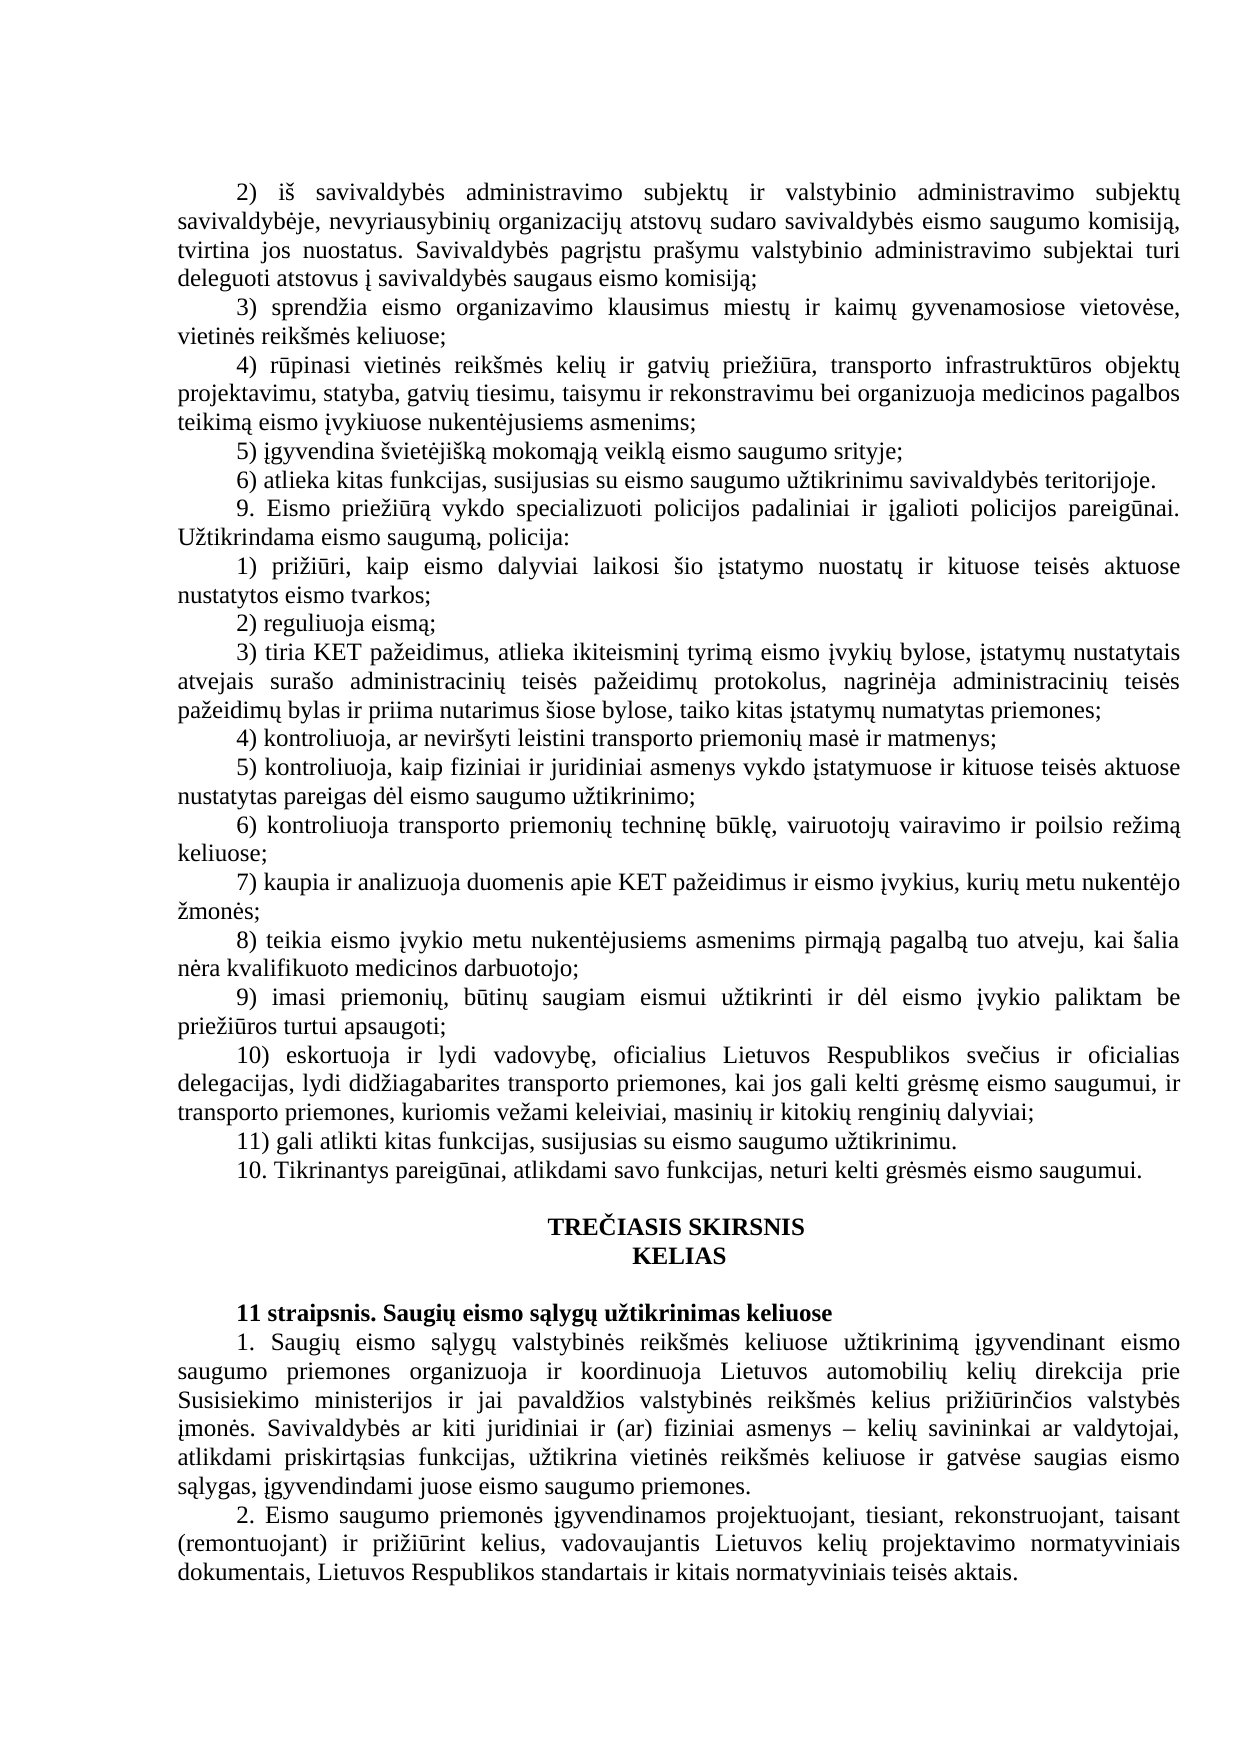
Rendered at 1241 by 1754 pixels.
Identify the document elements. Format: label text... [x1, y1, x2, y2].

text 5) kontroliuoja, kaip fiziniai ir juridiniai asmenys vykdo įstatymuose ir kituose teisės aktuose nustatytas pareigas dėl eismo saugumo užtikrinimo; [177, 752, 1181, 810]
text 1) prižiūri, kaip eismo dalyviai laikosi šio įstatymo nuostatų ir kituose teisės aktuose nustatytos eismo tvarkos; [177, 551, 1181, 608]
text 11) gali atlikti kitas funkcijas, susijusias su eismo saugumo užtikrinimu. [177, 1126, 1181, 1155]
text 9) imasi priemonių, būtinų saugiam eismui užtikrinti ir dėl eismo įvykio paliktam be priežiūros turtui apsaugoti; [177, 982, 1181, 1040]
text 8) teikia eismo įvykio metu nukentėjusiems asmenims pirmąją pagalbą tuo atveju, kai šalia nėra kvalifikuoto medicinos darbuotojo; [177, 925, 1181, 982]
text 6) kontroliuoja transporto priemonių techninę būklę, vairuotojų vairavimo ir poilsio režimą keliuose; [177, 810, 1181, 867]
text 4) rūpinasi vietinės reikšmės kelių ir gatvių priežiūra, transporto infrastruktūros objektų projektavimu, statyba, gatvių tiesimu, taisymu ir rekonstravimu bei organizuoja medicinos pagalbos teikimą eismo įvykiuose nukentėjusiems asmenims; [177, 350, 1181, 436]
text 11 straipsnis. Saugių eismo sąlygų užtikrinimas keliuose [177, 1298, 1181, 1327]
text 3) sprendžia eismo organizavimo klausimus miestų ir kaimų gyvenamosiose vietovėse, vietinės reikšmės keliuose; [177, 292, 1181, 350]
text 1. Saugių eismo sąlygų valstybinės reikšmės keliuose užtikrinimą įgyvendinant eismo saugumo priemones organizuoja ir koordinuoja Lietuvos automobilių kelių direkcija prie Susisiekimo ministerijos ir jai pavaldžios valstybinės reikšmės kelius prižiūrinčios valstybės įmonės. Savivaldybės ar kiti juridiniai ir (ar) fiziniai asmenys – kelių savininkai ar valdytojai, atlikdami priskirtąsias funkcijas, užtikrina vietinės reikšmės keliuose ir gatvėse saugias eismo sąlygas, įgyvendindami juose eismo saugumo priemones. [177, 1327, 1181, 1500]
text 6) atlieka kitas funkcijas, susijusias su eismo saugumo užtikrinimu savivaldybės teritorijoje. [177, 465, 1181, 493]
text 2) reguliuoja eismą; [177, 608, 1181, 637]
text 9. Eismo priežiūrą vykdo specializuoti policijos padaliniai ir įgalioti policijos pareigūnai. Užtikrindama eismo saugumą, policija: [177, 493, 1181, 551]
text 7) kaupia ir analizuoja duomenis apie KET pažeidimus ir eismo įvykius, kurių metu nukentėjo žmonės; [177, 867, 1181, 925]
text 10. Tikrinantys pareigūnai, atlikdami savo funkcijas, neturi kelti grėsmės eismo saugumui. [177, 1155, 1181, 1183]
text TREČIASIS SKIRSNIS [177, 1212, 1181, 1241]
text 2) iš savivaldybės administravimo subjektų ir valstybinio administravimo subjektų savivaldybėje, nevyriausybinių organizacijų atstovų sudaro savivaldybės eismo saugumo komisiją, tvirtina jos nuostatus. Savivaldybės pagrįstu prašymu valstybinio administravimo subjektai turi deleguoti atstovus į savivaldybės saugaus eismo komisiją; [177, 177, 1181, 292]
text 3) tiria KET pažeidimus, atlieka ikiteisminį tyrimą eismo įvykių bylose, įstatymų nustatytais atvejais surašo administracinių teisės pažeidimų protokolus, nagrinėja administracinių teisės pažeidimų bylas ir priima nutarimus šiose bylose, taiko kitas įstatymų numatytas priemones; [177, 637, 1181, 723]
text 10) eskortuoja ir lydi vadovybę, oficialius Lietuvos Respublikos svečius ir oficialias delegacijas, lydi didžiagabarites transporto priemones, kai jos gali kelti grėsmę eismo saugumui, ir transporto priemones, kuriomis vežami keleiviai, masinių ir kitokių renginių dalyviai; [177, 1040, 1181, 1126]
text KELIAS [177, 1241, 1181, 1270]
text 4) kontroliuoja, ar neviršyti leistini transporto priemonių masė ir matmenys; [177, 723, 1181, 752]
text 2. Eismo saugumo priemonės įgyvendinamos projektuojant, tiesiant, rekonstruojant, taisant (remontuojant) ir prižiūrint kelius, vadovaujantis Lietuvos kelių projektavimo normatyviniais dokumentais, Lietuvos Respublikos standartais ir kitais normatyviniais teisės aktais. [177, 1500, 1181, 1586]
text 5) įgyvendina švietėjišką mokomąją veiklą eismo saugumo srityje; [177, 436, 1181, 465]
